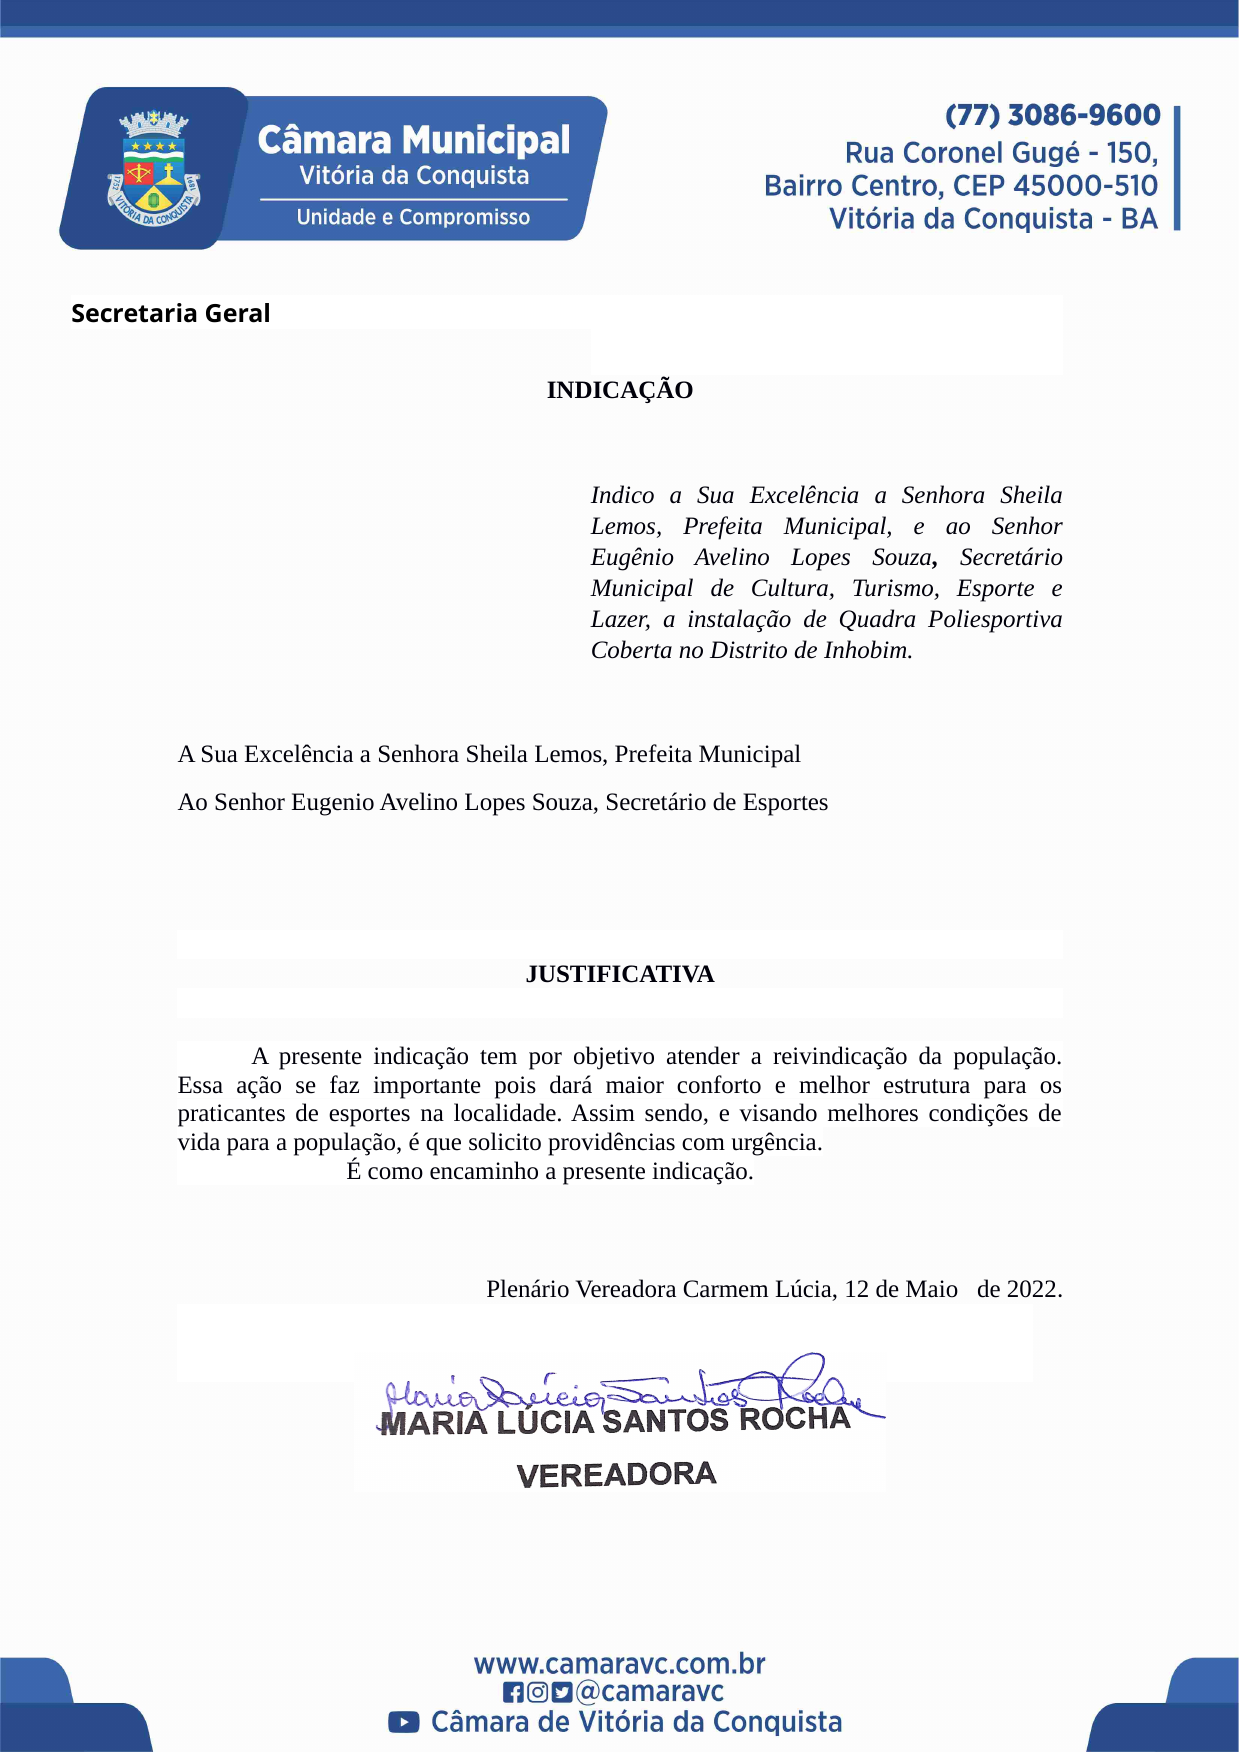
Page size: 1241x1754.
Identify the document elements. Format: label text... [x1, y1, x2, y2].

text Ao Senhor Eugenio Avelino Lopes Souza, Secretário de Esportes [177, 787, 1063, 816]
text JUSTIFICATIVA [177, 959, 1063, 988]
text A presente indicação tem por objetivo atender a reivindicação da população. Essa ação se faz importante pois dará maior conforto e melhor estrutura para os praticantes de esportes na localidade. Assim sendo, e visando melhores condições de vida para a população, é que solicito providências com urgência. [823, 1127, 1063, 1156]
text Plenário Vereadora Carmem Lúcia, 12 de Maio de 2022. [177, 1273, 1063, 1304]
text INDICAÇÃO [177, 375, 1063, 404]
text É como encaminho a presente indicação. [754, 1156, 1063, 1185]
text Secretaria Geral [71, 295, 1063, 329]
picture [0, 0, 1239, 1752]
text A Sua Excelência a Senhora Sheila Lemos, Prefeita Municipal [177, 739, 1063, 768]
text Indico a Sua Excelência a Senhora Sheila Lemos, Prefeita Municipal, e ao Senhor Eugênio Avelino Lopes Souza, Secretário Municipal de Cultura, Turismo, Esporte e Lazer, a instalação de Quadra Poliesportiva Coberta no Distrito de Inhobim. [591, 480, 1063, 664]
